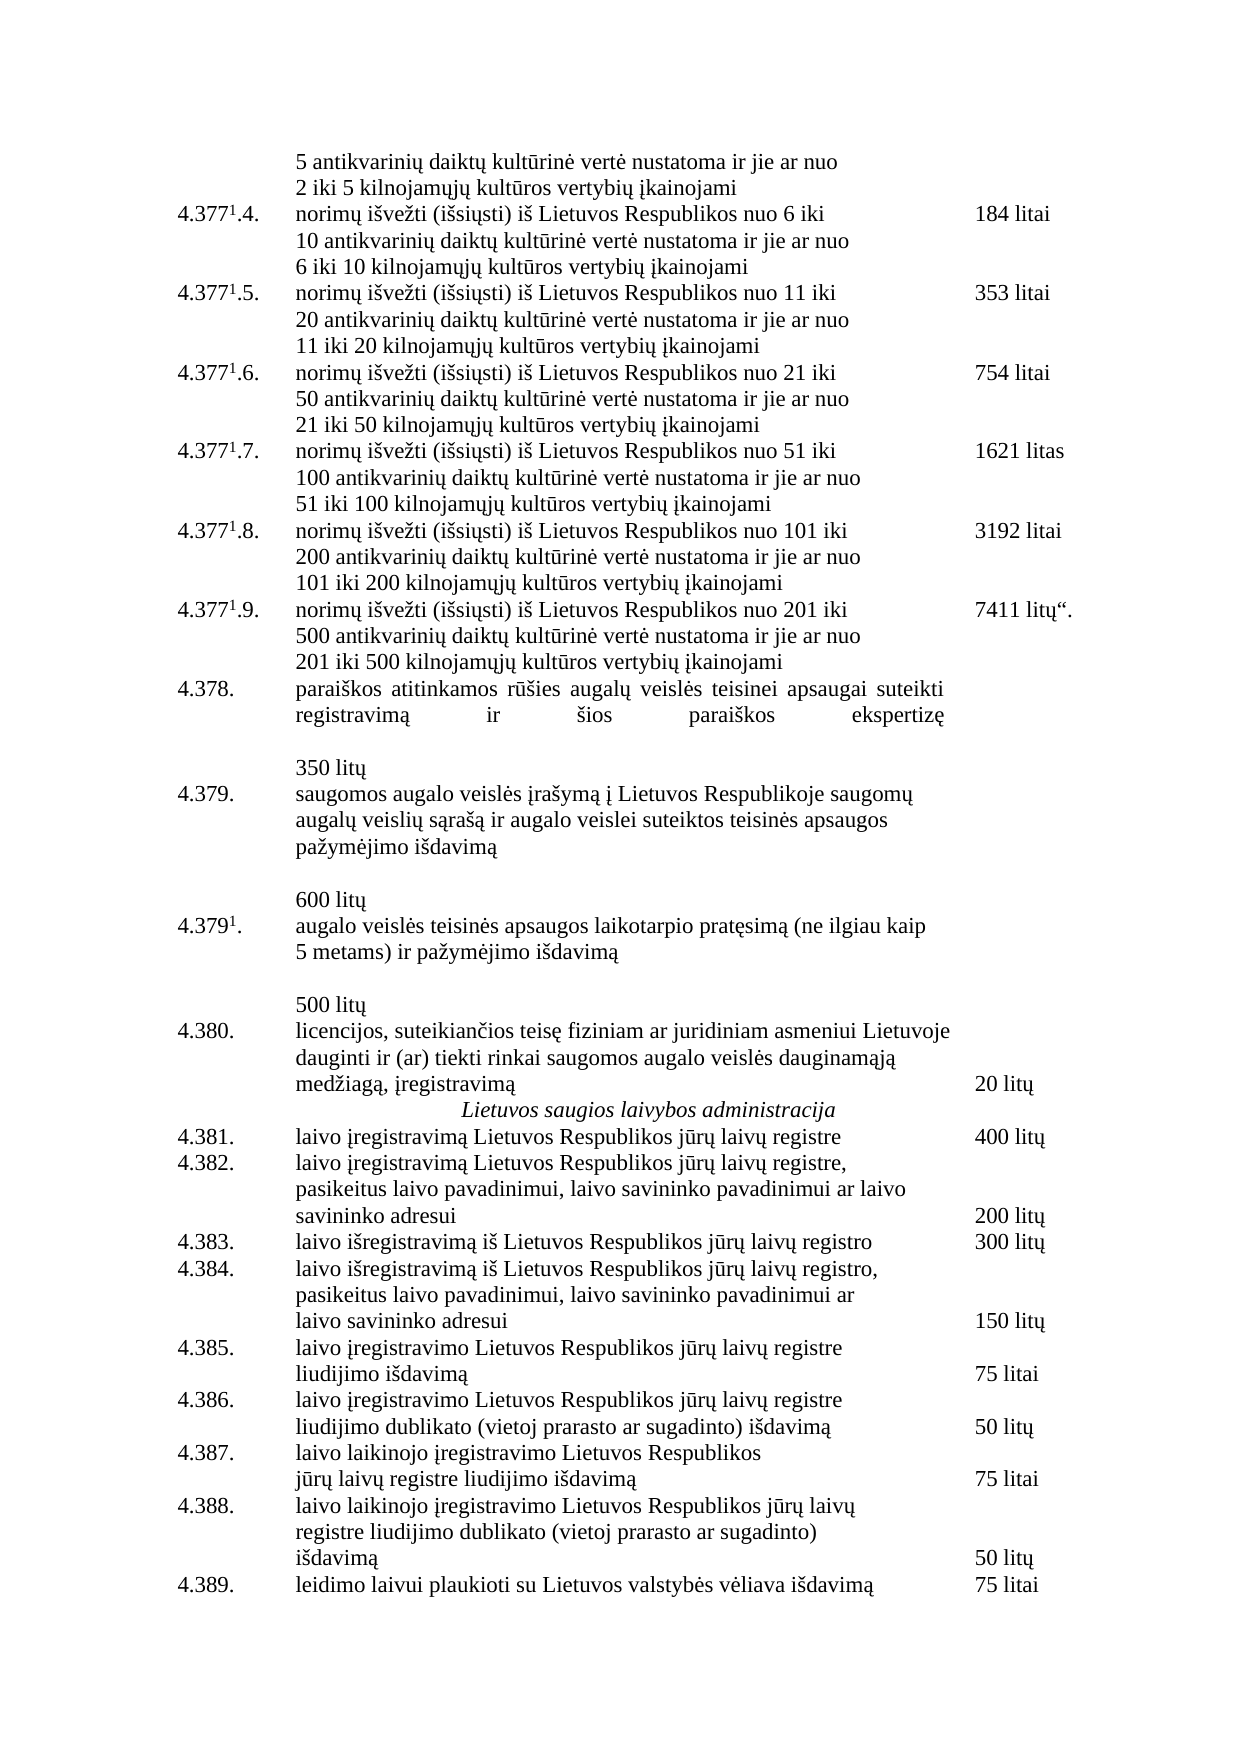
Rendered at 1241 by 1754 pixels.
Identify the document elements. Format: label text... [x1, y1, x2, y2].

text 4.3771.6. norimų išvežti (išsiųsti) iš Lietuvos Respublikos nuo 21 iki 754 litai [177, 358, 1122, 385]
text 4.3771.9. norimų išvežti (išsiųsti) iš Lietuvos Respublikos nuo 201 iki 7411 litų“. [177, 596, 1122, 622]
text 4.388. laivo laikinojo įregistravimo Lietuvos Respublikos jūrų laivų [177, 1492, 1122, 1518]
text 101 iki 200 kilnojamųjų kultūros vertybių įkainojami [177, 569, 1122, 596]
text 4.386. laivo įregistravimo Lietuvos Respublikos jūrų laivų registre [177, 1386, 1122, 1413]
text medžiagą, įregistravimą 20 litų [177, 1070, 1122, 1096]
text 11 iki 20 kilnojamųjų kultūros vertybių įkainojami [177, 332, 1122, 358]
text augalų veislių sąrašą ir augalo veislei suteiktos teisinės apsaugos [222, 807, 1122, 833]
text 4.3771.8. norimų išvežti (išsiųsti) iš Lietuvos Respublikos nuo 101 iki 3192 litai [177, 517, 1122, 543]
text laivo savininko adresui 150 litų [177, 1307, 1122, 1334]
text pažymėjimo išdavimą 600 litų [177, 833, 945, 912]
text 4.378. paraiškos atitinkamos rūšies augalų veislės teisinei apsaugai suteikti registravimą ir šios paraiškos ekspertizę 350 litų [177, 675, 945, 780]
text 10 antikvarinių daiktų kultūrinė vertė nustatoma ir jie ar nuo [177, 227, 1122, 253]
text 4.379. saugomos augalo veislės įrašymą į Lietuvos Respublikoje saugomų [177, 780, 1122, 807]
text 5 antikvarinių daiktų kultūrinė vertė nustatoma ir jie ar nuo [177, 148, 1122, 174]
text 6 iki 10 kilnojamųjų kultūros vertybių įkainojami [177, 253, 1122, 279]
text 5 metams) ir pažymėjimo išdavimą 500 litų [177, 938, 945, 1017]
text 4.382. laivo įregistravimą Lietuvos Respublikos jūrų laivų registre, [177, 1149, 1122, 1176]
text jūrų laivų registre liudijimo išdavimą 75 litai [177, 1465, 1122, 1492]
text 201 iki 500 kilnojamųjų kultūros vertybių įkainojami [177, 648, 1122, 675]
text 4.3771.5. norimų išvežti (išsiųsti) iš Lietuvos Respublikos nuo 11 iki 353 litai [177, 279, 1122, 306]
text 21 iki 50 kilnojamųjų kultūros vertybių įkainojami [177, 411, 1122, 438]
text 4.385. laivo įregistravimo Lietuvos Respublikos jūrų laivų registre [177, 1334, 1122, 1360]
text 4.387. laivo laikinojo įregistravimo Lietuvos Respublikos [177, 1439, 1122, 1465]
text 4.389. leidimo laivui plaukioti su Lietuvos valstybės vėliava išdavimą 75 litai [177, 1571, 1122, 1597]
text 4.3771.7. norimų išvežti (išsiųsti) iš Lietuvos Respublikos nuo 51 iki 1621 litas [177, 438, 1122, 464]
text 100 antikvarinių daiktų kultūrinė vertė nustatoma ir jie ar nuo [177, 464, 1122, 490]
text 4.384. laivo išregistravimą iš Lietuvos Respublikos jūrų laivų registro, [177, 1254, 1122, 1281]
text Lietuvos saugios laivybos administracija [177, 1096, 1122, 1123]
text savininko adresui 200 litų [177, 1202, 1122, 1228]
text 20 antikvarinių daiktų kultūrinė vertė nustatoma ir jie ar nuo [177, 306, 1122, 332]
text 4.381. laivo įregistravimą Lietuvos Respublikos jūrų laivų registre 400 litų [177, 1123, 1122, 1149]
text 4.383. laivo išregistravimą iš Lietuvos Respublikos jūrų laivų registro 300 litų [177, 1228, 1122, 1254]
text pasikeitus laivo pavadinimui, laivo savininko pavadinimui ar laivo [177, 1176, 1122, 1202]
text liudijimo dublikato (vietoj prarasto ar sugadinto) išdavimą 50 litų [177, 1413, 1122, 1439]
text liudijimo išdavimą 75 litai [177, 1360, 1122, 1386]
text pasikeitus laivo pavadinimui, laivo savininko pavadinimui ar [177, 1281, 1122, 1307]
text 50 antikvarinių daiktų kultūrinė vertė nustatoma ir jie ar nuo [177, 385, 1122, 411]
text 51 iki 100 kilnojamųjų kultūros vertybių įkainojami [177, 490, 1122, 517]
text 4.3791. augalo veislės teisinės apsaugos laikotarpio pratęsimą (ne ilgiau kaip [177, 912, 1122, 938]
text išdavimą 50 litų [177, 1544, 1122, 1571]
text 500 antikvarinių daiktų kultūrinė vertė nustatoma ir jie ar nuo [177, 622, 1122, 648]
text dauginti ir (ar) tiekti rinkai saugomos augalo veislės dauginamąją [222, 1044, 1122, 1070]
text registre liudijimo dublikato (vietoj prarasto ar sugadinto) [177, 1518, 1122, 1544]
text 4.3771.4. norimų išvežti (išsiųsti) iš Lietuvos Respublikos nuo 6 iki 184 litai [177, 200, 1122, 227]
text 200 antikvarinių daiktų kultūrinė vertė nustatoma ir jie ar nuo [177, 543, 1122, 569]
text 2 iki 5 kilnojamųjų kultūros vertybių įkainojami [177, 174, 1122, 200]
text 4.380. licencijos, suteikiančios teisę fiziniam ar juridiniam asmeniui Lietuvoje [177, 1017, 1122, 1044]
